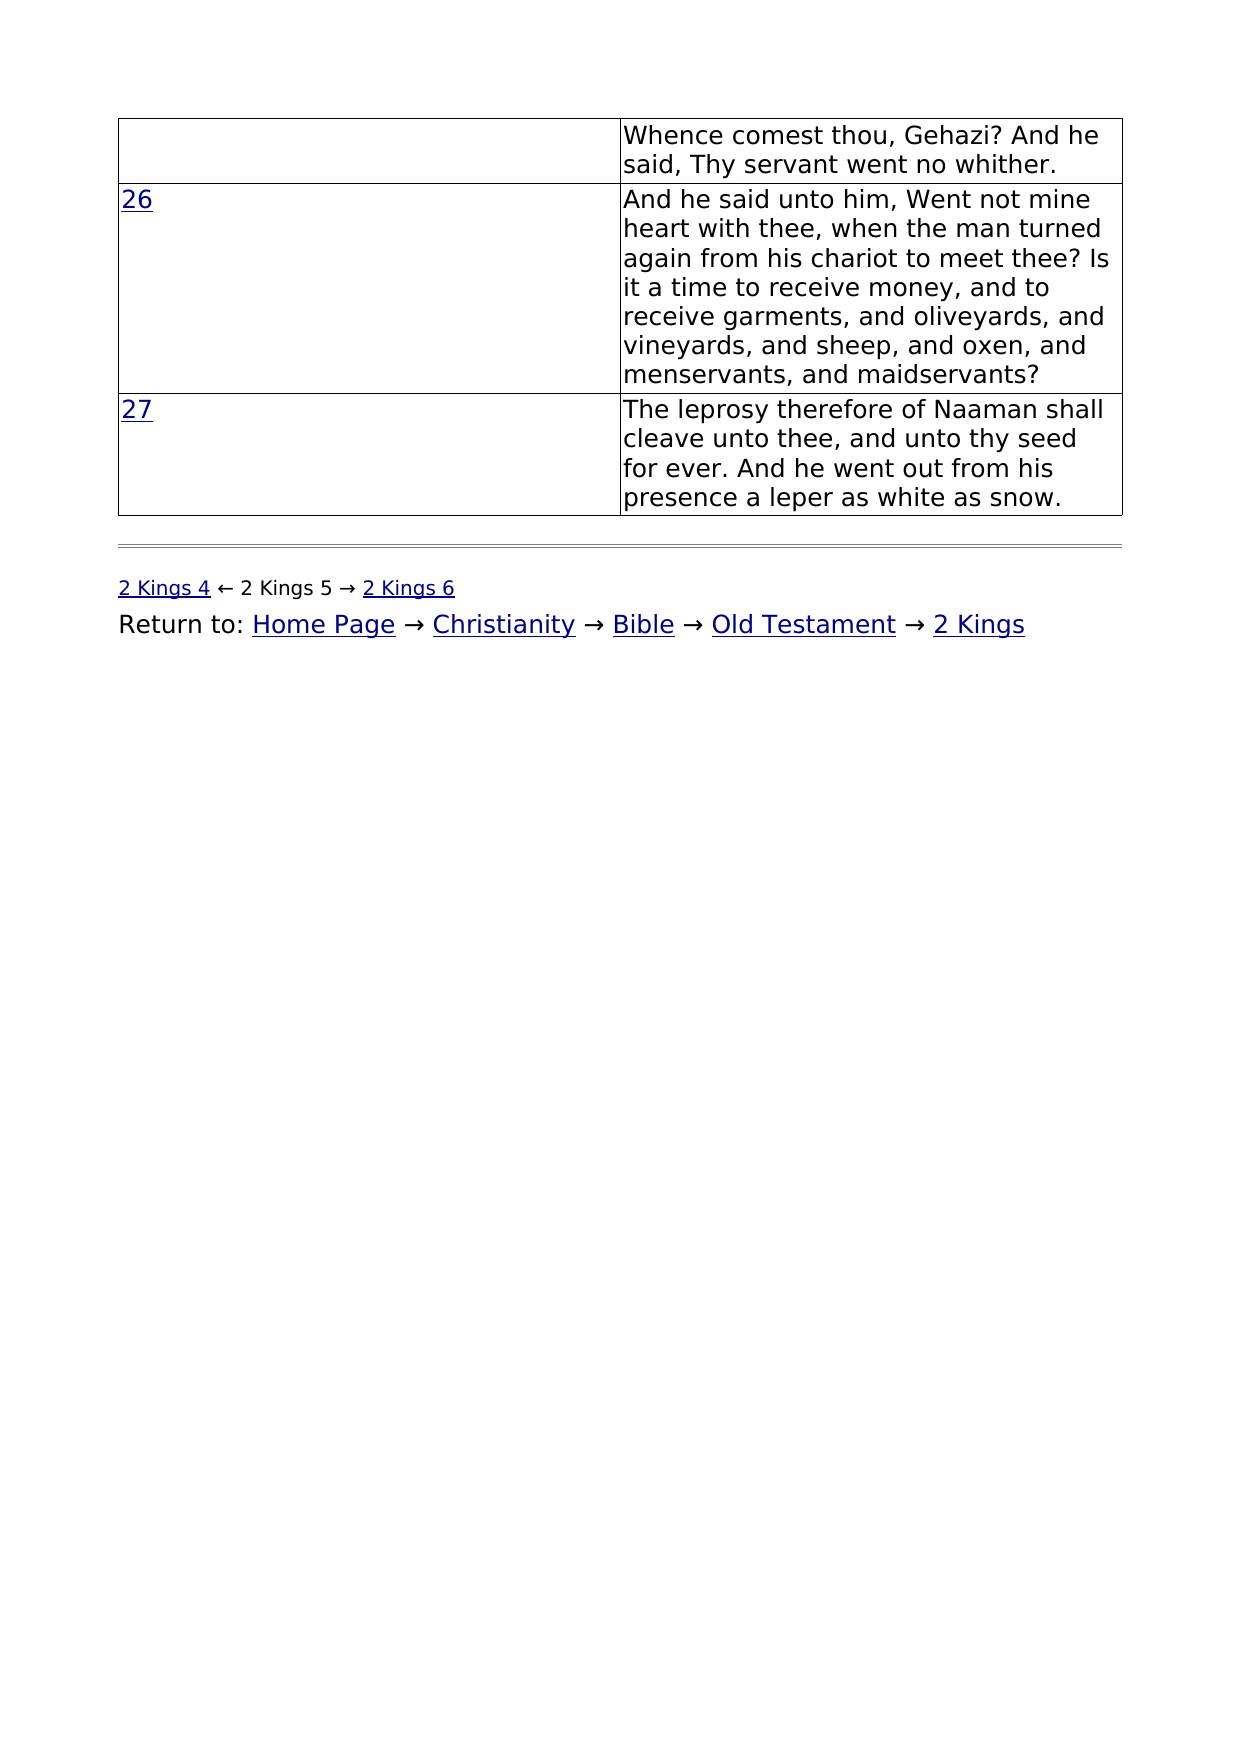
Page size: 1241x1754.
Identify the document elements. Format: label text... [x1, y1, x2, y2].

table_cell 26 [119, 184, 620, 392]
table_cell The leprosy therefore of Naaman shall cleave unto thee, and unto thy seed for ever. And he went out from his presence a leper as white as snow. [621, 394, 1122, 515]
table_cell 27 [119, 394, 620, 515]
text Return to: Home Page → Christianity → Bible → Old Testament → 2 Kings [118, 610, 1122, 639]
table_cell [119, 119, 620, 182]
table_cell And he said unto him, Went not mine heart with thee, when the man turned again from his chariot to meet thee? Is it a time to receive money, and to receive garments, and oliveyards, and vineyards, and sheep, and oxen, and menservants, and maidservants? [621, 184, 1122, 392]
text 2 Kings 4 ← 2 Kings 5 → 2 Kings 6 [118, 576, 1122, 610]
table_cell Whence comest thou, Gehazi? And he said, Thy servant went no whither. [621, 119, 1122, 182]
